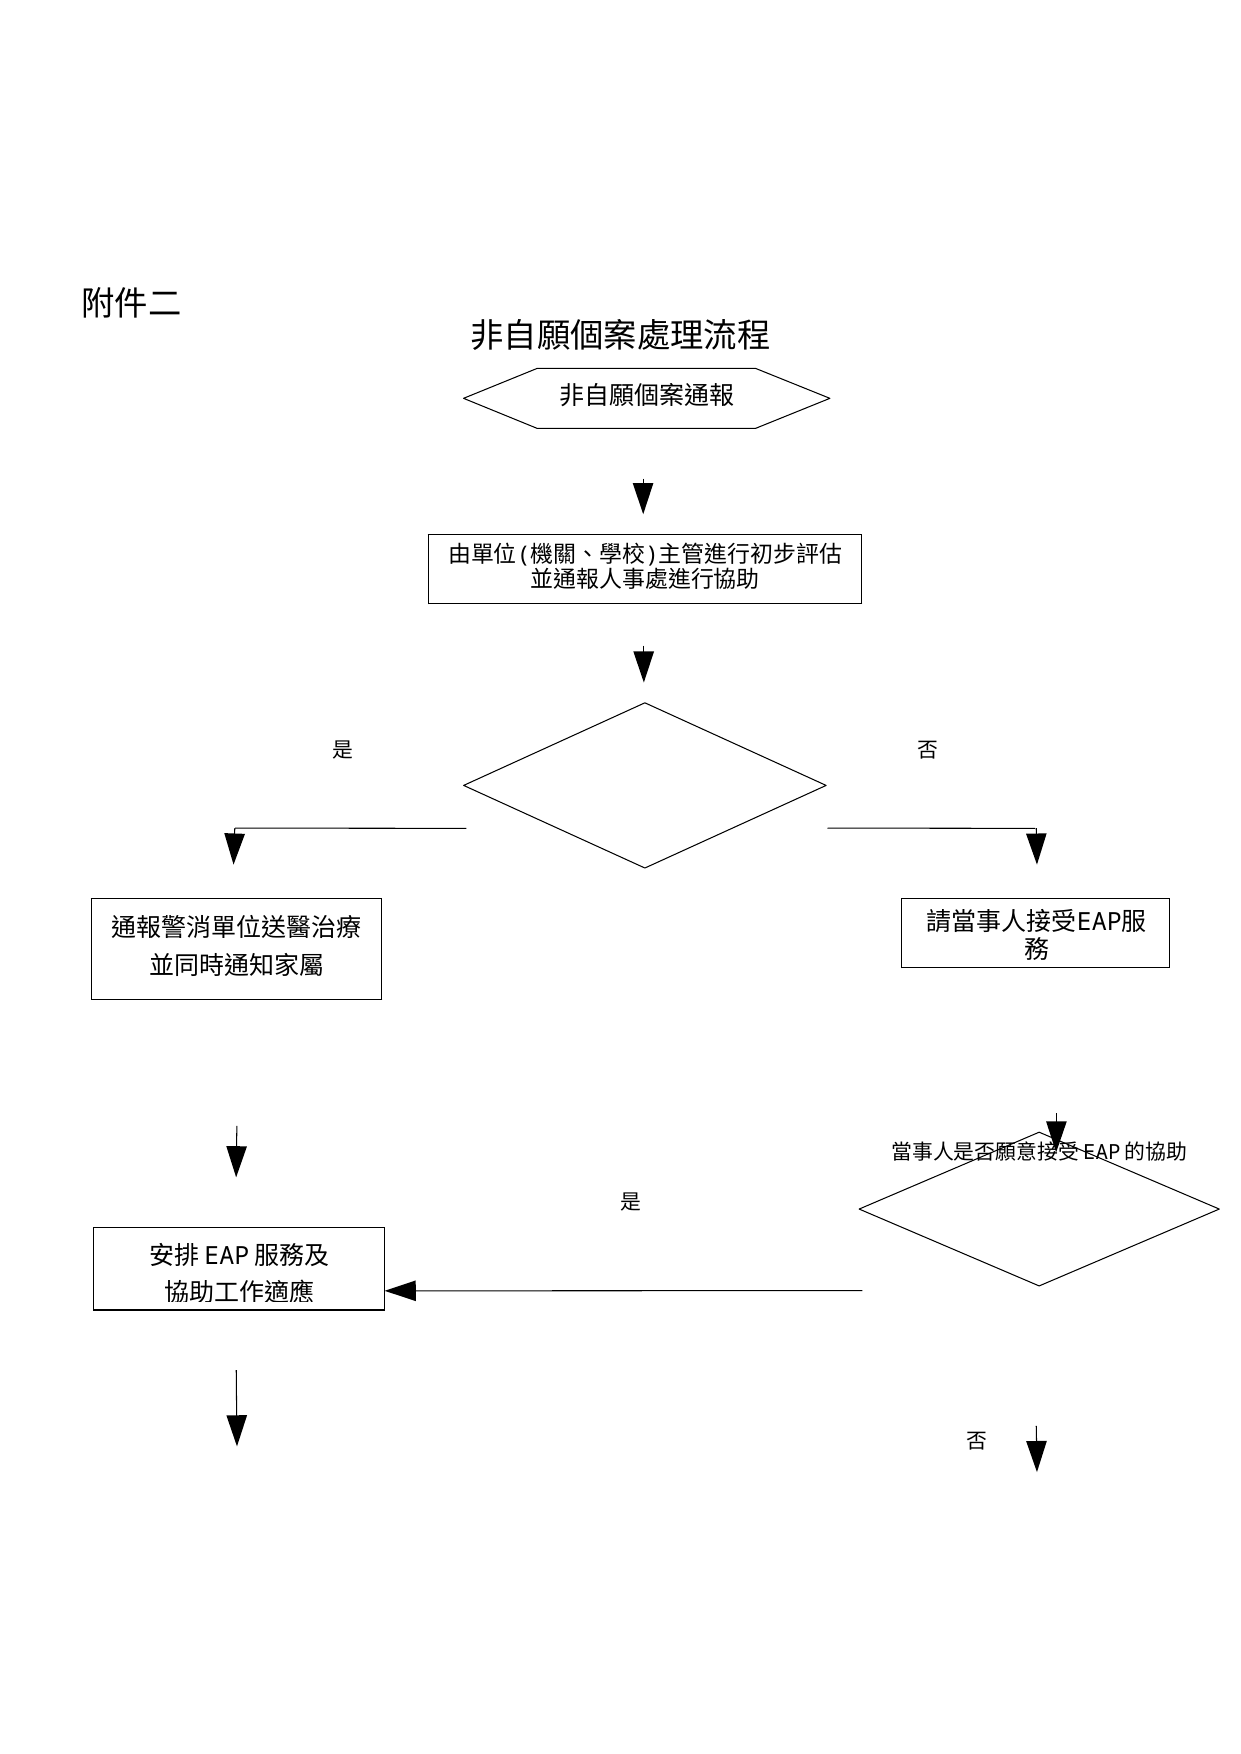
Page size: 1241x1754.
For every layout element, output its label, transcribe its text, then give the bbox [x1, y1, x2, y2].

text 協助工作適應 [109, 1272, 369, 1302]
text 非自願個案處理流程 [59, 294, 1181, 352]
text 通報警消單位送醫治療 [107, 907, 366, 944]
text 是 [621, 1202, 630, 1209]
text 非自願個案通報 [478, 376, 815, 412]
text 否 [917, 734, 946, 764]
text 由單位(機關、學校)主管進行初步評估 [443, 543, 846, 568]
text 附件二 [81, 277, 194, 325]
text 是 [332, 733, 347, 764]
text 請當事人接受EAP服務 [917, 907, 1156, 960]
text 是 [621, 1207, 636, 1216]
text 並同時通知家屬 [107, 944, 366, 982]
text 並通報人事處進行協助 [443, 568, 846, 593]
text 否 [966, 1425, 984, 1455]
text (註2) [552, 827, 601, 850]
text 安排EAP服務及 [109, 1236, 369, 1272]
text 是 [621, 1185, 636, 1201]
text (註2) [688, 817, 761, 850]
text 當事人是否願意接受EAP的協助 [874, 1140, 1204, 1165]
